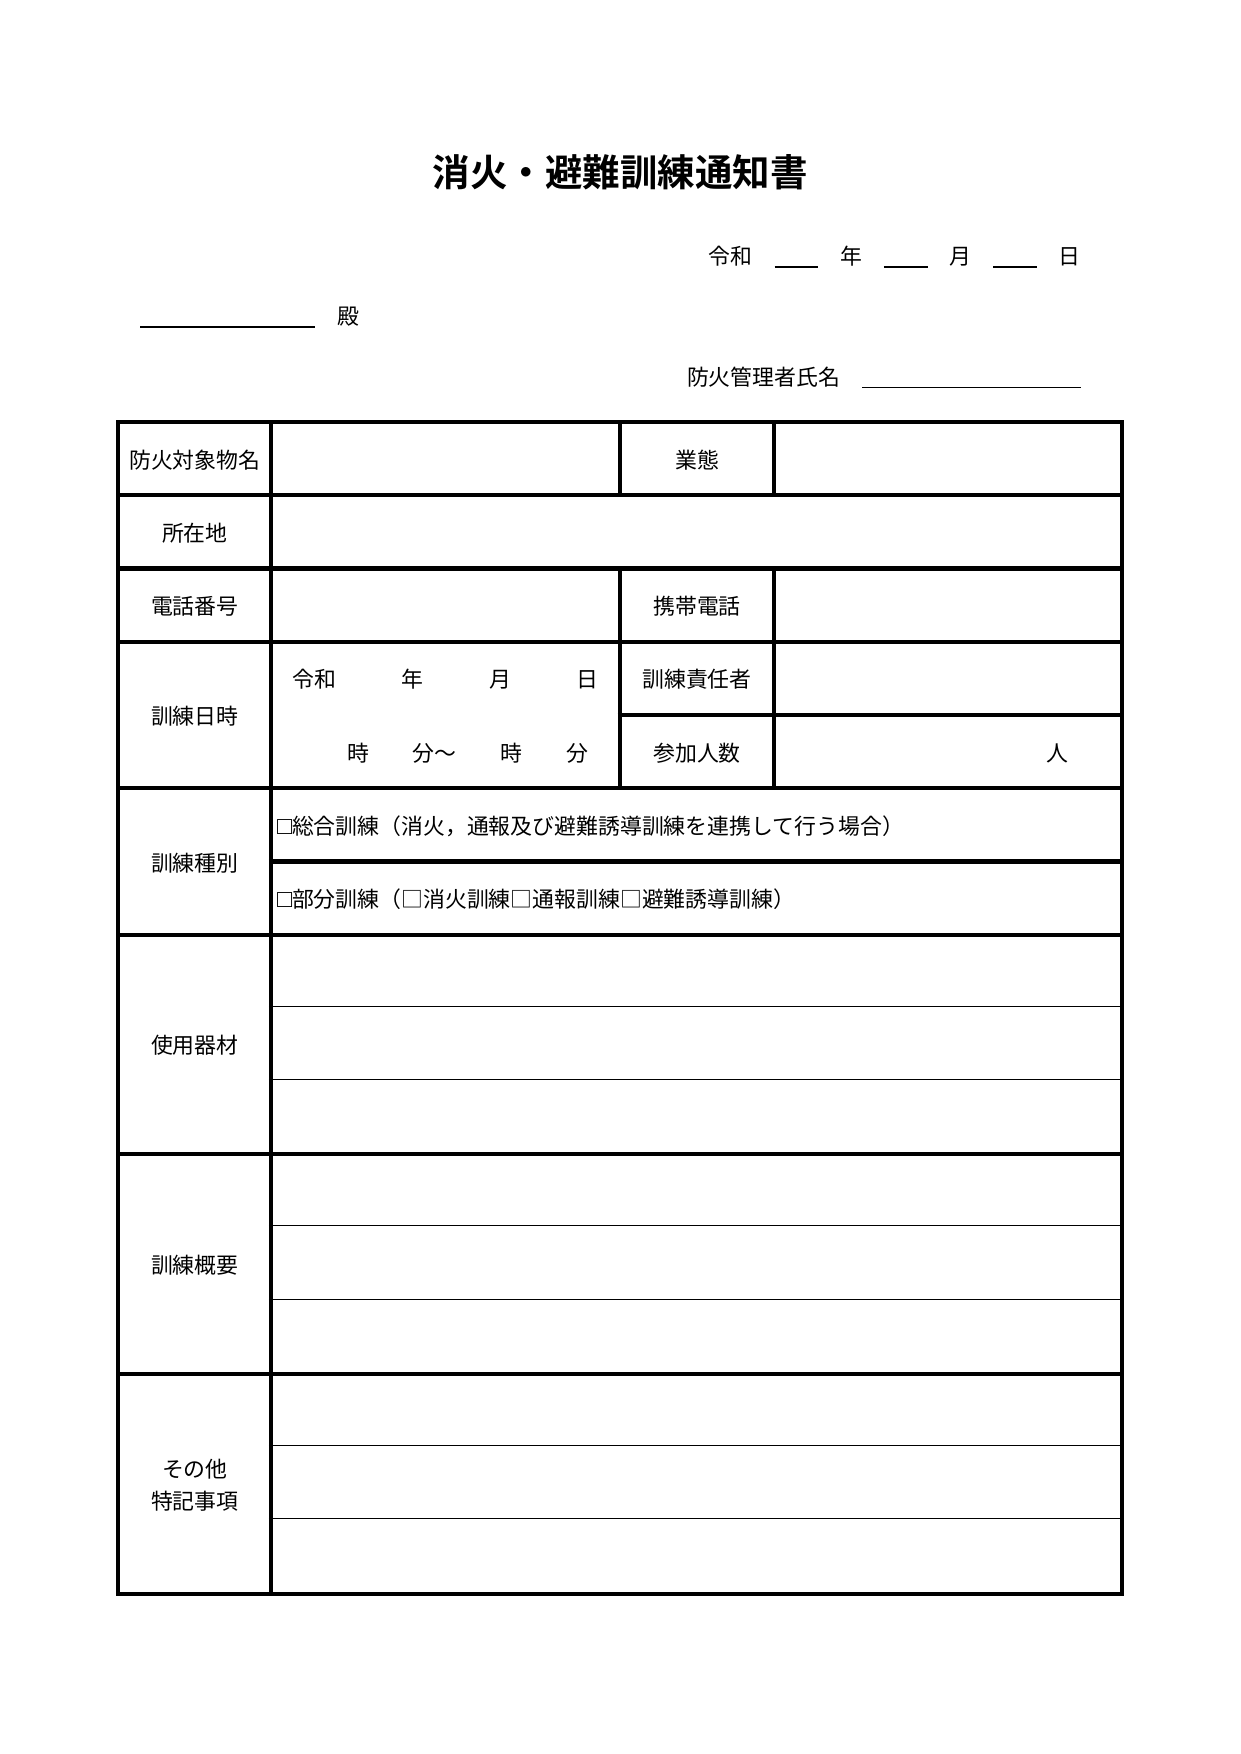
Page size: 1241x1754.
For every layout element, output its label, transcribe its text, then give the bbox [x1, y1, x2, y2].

table_cell [273, 1519, 1120, 1592]
table_cell [273, 1300, 1120, 1372]
table_cell [273, 1080, 1120, 1152]
text 防火管理者氏名 [118, 359, 1122, 391]
table_cell 時 分～ 時 分 [273, 713, 618, 786]
title 消火・避難訓練通知書 [118, 143, 1122, 197]
table_cell [776, 644, 1120, 713]
table_cell 所在地 [120, 497, 269, 566]
table_header 防火対象物名 [120, 424, 269, 493]
table_header [776, 424, 1120, 493]
table_cell □部分訓練（□消火訓練□通報訓練□避難誘導訓練） [273, 864, 1120, 932]
table_cell [273, 497, 1120, 566]
table_cell 訓練種別 [120, 790, 269, 932]
table_cell 人 [776, 717, 1120, 786]
table_cell 訓練責任者 [622, 644, 772, 713]
table_cell □総合訓練（消火，通報及び避難誘導訓練を連携して行う場合） [273, 790, 1120, 859]
table_cell 令和 年 月 日 [273, 644, 618, 713]
table_cell [273, 937, 1120, 1006]
table_cell [273, 1007, 1120, 1079]
table_header 業態 [622, 424, 772, 493]
table_cell 使用器材 [120, 937, 269, 1152]
table_cell 訓練概要 [120, 1156, 269, 1372]
table_cell [273, 1376, 1120, 1445]
table_cell 訓練日時 [120, 644, 269, 786]
table_cell 電話番号 [120, 571, 269, 639]
table_cell [273, 1226, 1120, 1299]
text 令和 年 月 日 [118, 239, 1122, 270]
table_cell [776, 571, 1120, 639]
table_cell [273, 571, 618, 639]
table_cell [273, 1156, 1120, 1225]
table_header [273, 424, 618, 493]
table_cell その他 特記事項 [120, 1376, 269, 1592]
table_cell [273, 1446, 1120, 1518]
table_cell 携帯電話 [622, 571, 772, 639]
table_cell 参加人数 [622, 717, 772, 786]
text 殿 [118, 299, 1122, 331]
